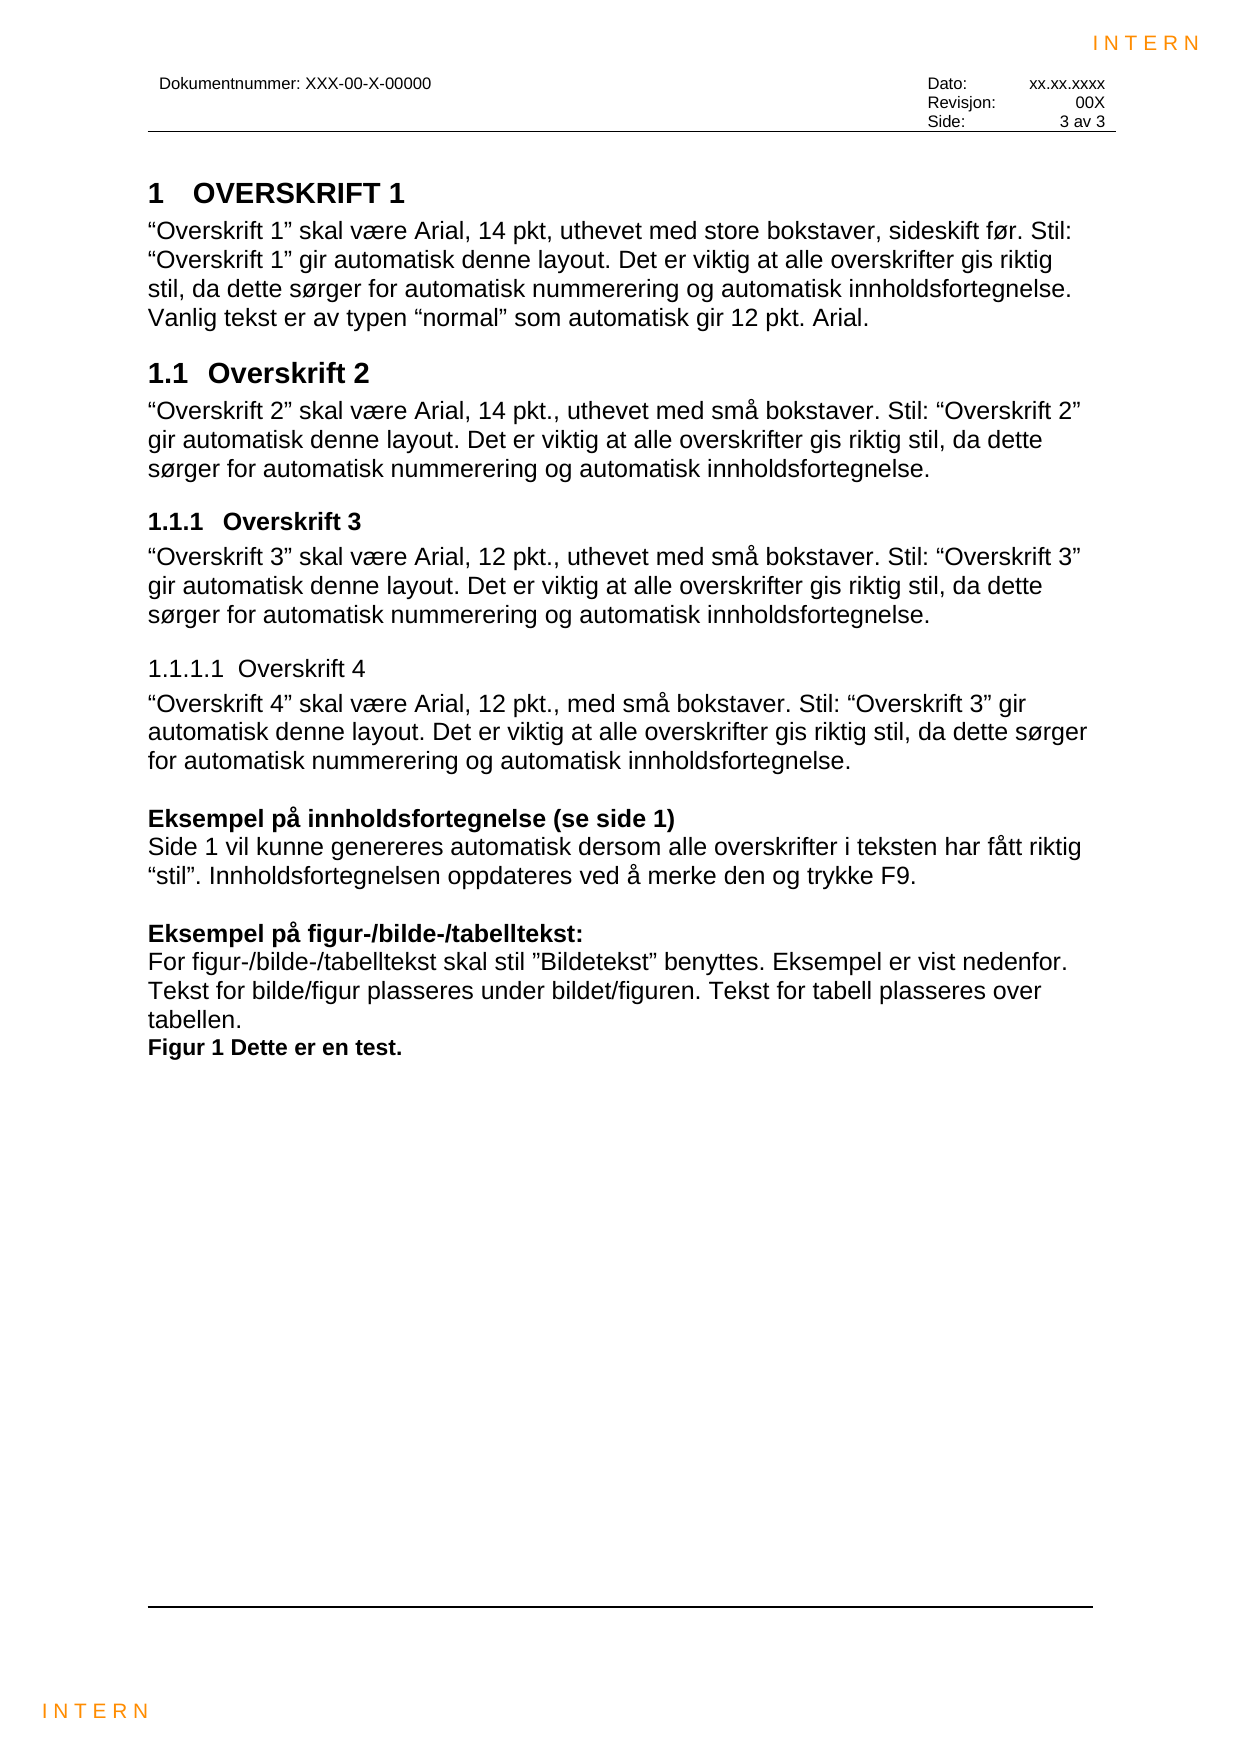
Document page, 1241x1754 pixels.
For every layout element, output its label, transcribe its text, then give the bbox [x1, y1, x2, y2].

text “Overskrift 4” skal være Arial, 12 pkt., med små bokstaver. Stil: “Overskrift 3” gir automatisk denne layout. Det er viktig at alle overskrifter gis riktig stil, da dette sørger for automatisk nummerering og automatisk innholdsfortegnelse. [148, 688, 1093, 775]
text “Overskrift 1” skal være Arial, 14 pkt, uthevet med store bokstaver, sideskift før. Stil: “Overskrift 1” gir automatisk denne layout. Det er viktig at alle overskrifter gis riktig stil, da dette sørger for automatisk nummerering og automatisk innholdsfortegnelse. Vanlig tekst er av typen “normal” som automatisk gir 12 pkt. Arial. [148, 216, 1093, 331]
subtitle Overskrift 1 [148, 176, 1093, 210]
subtitle Overskrift 2 [148, 356, 1093, 390]
subtitle Overskrift 3 [148, 507, 1093, 536]
text Eksempel på innholdsfortegnelse (se side 1) [148, 803, 1093, 832]
text Side 1 vil kunne genereres automatisk dersom alle overskrifter i teksten har fått riktig “stil”. Innholdsfortegnelsen oppdateres ved å merke den og trykke F9. [148, 832, 1093, 890]
subtitle Overskrift 4 [148, 653, 1093, 682]
text Figur 1 Dette er en test. [148, 1033, 1093, 1060]
text “Overskrift 3” skal være Arial, 12 pkt., uthevet med små bokstaver. Stil: “Overskrift 3” gir automatisk denne layout. Det er viktig at alle overskrifter gis riktig stil, da dette sørger for automatisk nummerering og automatisk innholdsfortegnelse. [148, 542, 1093, 628]
text “Overskrift 2” skal være Arial, 14 pkt., uthevet med små bokstaver. Stil: “Overskrift 2” gir automatisk denne layout. Det er viktig at alle overskrifter gis riktig stil, da dette sørger for automatisk nummerering og automatisk innholdsfortegnelse. [148, 396, 1093, 482]
text Eksempel på figur-/bilde-/tabelltekst: [148, 918, 1093, 947]
text For figur-/bilde-/tabelltekst skal stil ”Bildetekst” benyttes. Eksempel er vist nedenfor. Tekst for bilde/figur plasseres under bildet/figuren. Tekst for tabell plasseres over tabellen. [148, 947, 1093, 1033]
